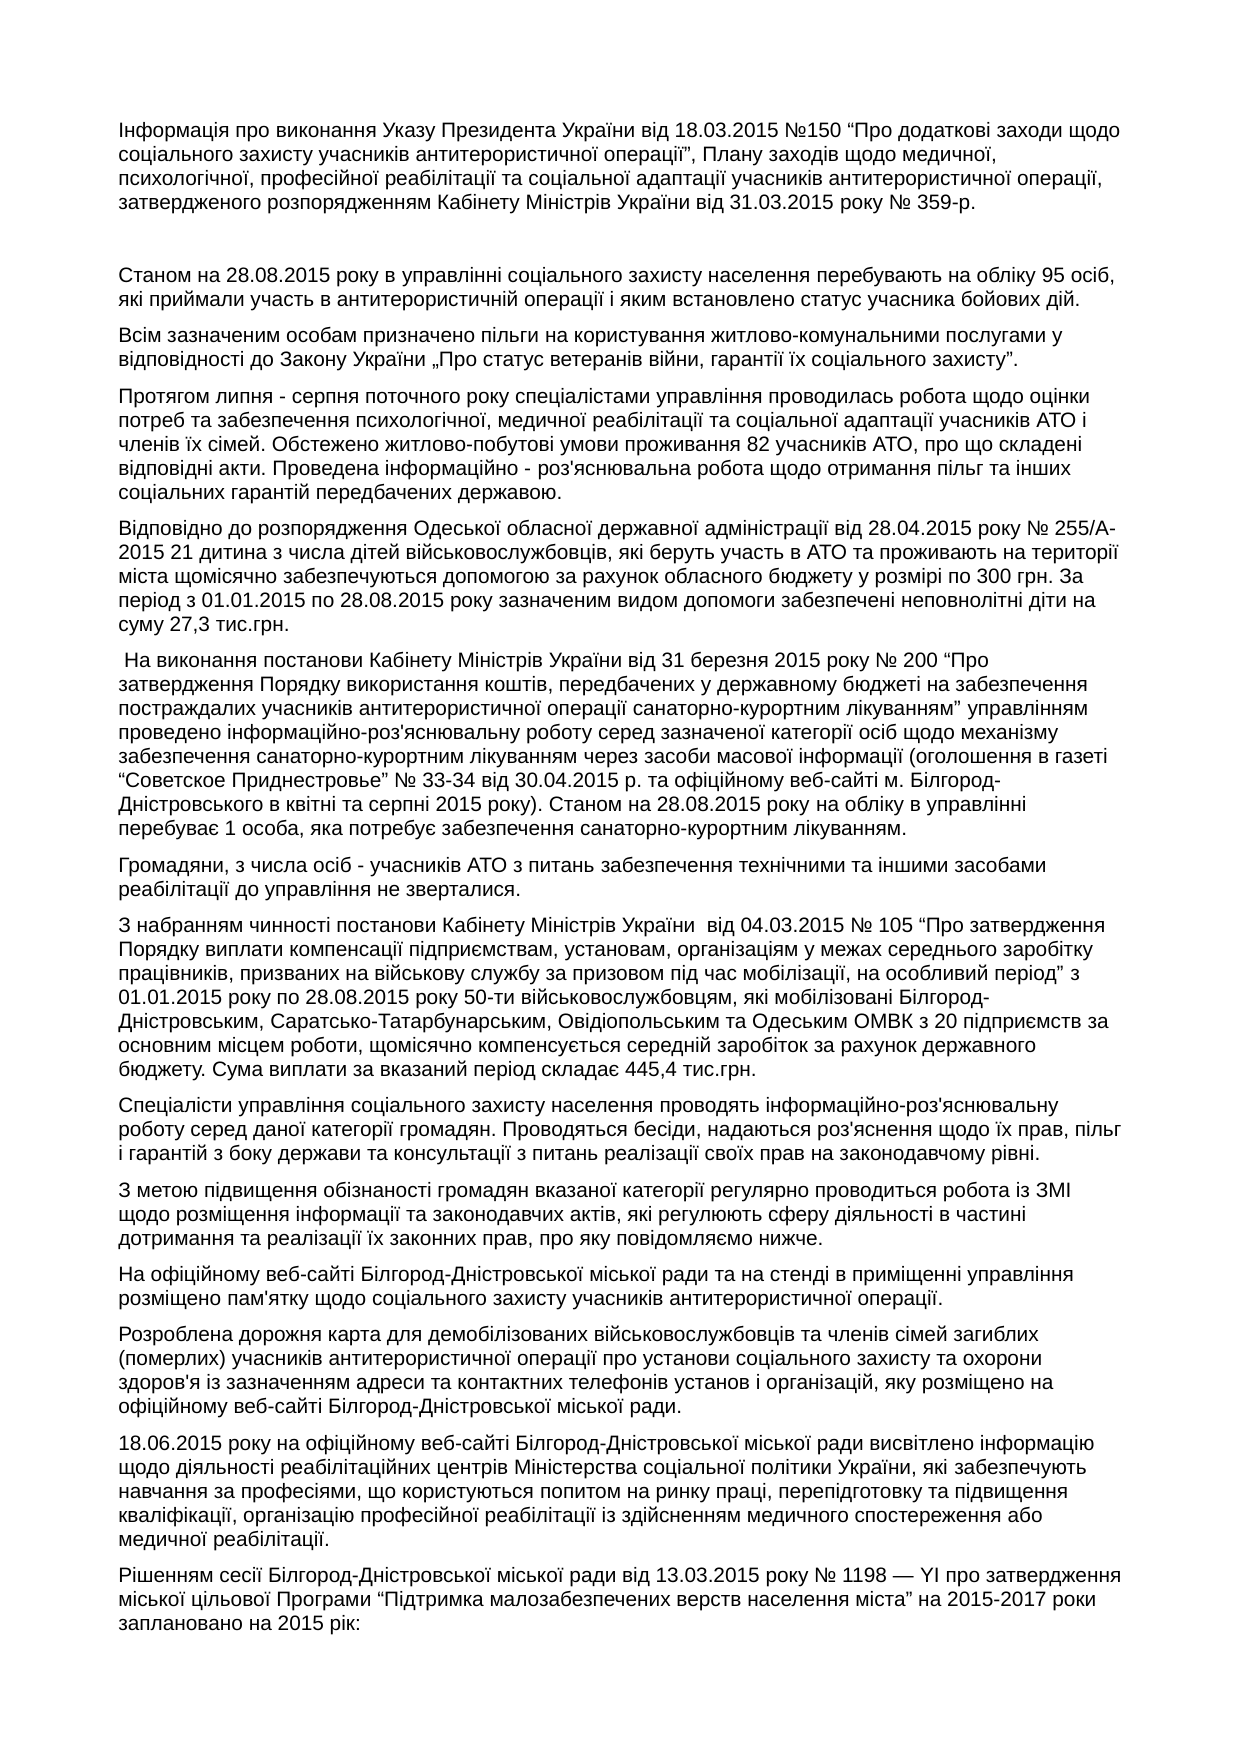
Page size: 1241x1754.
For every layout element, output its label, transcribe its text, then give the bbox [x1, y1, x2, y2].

text На офіційному веб-сайті Білгород-Дністровської міської ради та на стенді в приміщенні управління розміщено пам'ятку щодо соціального захисту учасників антитерористичної операції. [118, 1262, 1122, 1310]
text Всім зазначеним особам призначено пільги на користування житлово-комунальними послугами у відповідності до Закону України „Про статус ветеранів війни, гарантії їх соціального захисту”. [118, 323, 1122, 371]
text Протягом липня - серпня поточного року спеціалістами управління проводилась робота щодо оцінки потреб та забезпечення психологічної, медичної реабілітації та соціальної адаптації учасників АТО і членів їх сімей. Обстежено житлово-побутові умови проживання 82 учасників АТО, про що складені відповідні акти. Проведена інформаційно - роз'яснювальна робота щодо отримання пільг та інших соціальних гарантій передбачених державою. [118, 384, 1122, 503]
text Громадяни, з числа осіб - учасників АТО з питань забезпечення технічними та іншими засобами реабілітації до управління не зверталися. [118, 852, 1122, 900]
text 18.06.2015 року на офіційному веб-сайті Білгород-Дністровської міської ради висвітлено інформацію щодо діяльності реабілітаційних центрів Міністерства соціальної політики України, які забезпечують навчання за професіями, що користуються попитом на ринку праці, перепідготовку та підвищення кваліфікації, організацію професійної реабілітації із здійсненням медичного спостереження або медичної реабілітації. [118, 1431, 1122, 1550]
text Розроблена дорожня карта для демобілізованих військовослужбовців та членів сімей загиблих (померлих) учасників антитерористичної операції про установи соціального захисту та охорони здоров'я із зазначенням адреси та контактних телефонів установ і організацій, яку розміщено на офіційному веб-сайті Білгород-Дністровської міської ради. [118, 1322, 1122, 1418]
text З набранням чинності постанови Кабінету Міністрів України від 04.03.2015 № 105 “Про затвердження Порядку виплати компенсації підприємствам, установам, організаціям у межах середнього заробітку працівників, призваних на військову службу за призовом під час мобілізації, на особливий період” з 01.01.2015 року по 28.08.2015 року 50-ти військовослужбовцям, які мобілізовані Білгород-Дністровським, Саратсько-Татарбунарським, Овідіопольським та Одеським ОМВК з 20 підприємств за основним місцем роботи, щомісячно компенсується середній заробіток за рахунок державного бюджету. Сума виплати за вказаний період складає 445,4 тис.грн. [118, 913, 1122, 1081]
text Інформація про виконання Указу Президента України від 18.03.2015 №150 “Про додаткові заходи щодо соціального захисту учасників антитерористичної операції”, Плану заходів щодо медичної, психологічної, професійної реабілітації та соціальної адаптації учасників антитерористичної операції, затвердженого розпорядженням Кабінету Міністрів України від 31.03.2015 року № 359-р. [118, 118, 1122, 214]
text Спеціалісти управління соціального захисту населення проводять інформаційно-роз'яснювальну роботу серед даної категорії громадян. Проводяться бесіди, надаються роз'яснення щодо їх прав, пільг і гарантій з боку держави та консультації з питань реалізації своїх прав на законодавчому рівні. [118, 1093, 1122, 1165]
text Відповідно до розпорядження Одеської обласної державної адміністрації від 28.04.2015 року № 255/А-2015 21 дитина з числа дітей військовослужбовців, які беруть участь в АТО та проживають на території міста щомісячно забезпечуються допомогою за рахунок обласного бюджету у розмірі по 300 грн. За період з 01.01.2015 по 28.08.2015 року зазначеним видом допомоги забезпечені неповнолітні діти на суму 27,3 тис.грн. [118, 516, 1122, 636]
text Рішенням сесії Білгород-Дністровської міської ради від 13.03.2015 року № 1198 — YI про затвердження міської цільової Програми “Підтримка малозабезпечених верств населення міста” на 2015-2017 роки заплановано на 2015 рік: [118, 1563, 1122, 1635]
text Станом на 28.08.2015 року в управлінні соціального захисту населення перебувають на обліку 95 осіб, які приймали участь в антитерористичній операції і яким встановлено статус учасника бойових дій. [118, 263, 1122, 311]
text На виконання постанови Кабінету Міністрів України від 31 березня 2015 року № 200 “Про затвердження Порядку використання коштів, передбачених у державному бюджеті на забезпечення постраждалих учасників антитерористичної операції санаторно-курортним лікуванням” управлінням проведено інформаційно-роз'яснювальну роботу серед зазначеної категорії осіб щодо механізму забезпечення санаторно-курортним лікуванням через засоби масової інформації (оголошення в газеті “Советское Приднестровье” № 33-34 від 30.04.2015 р. та офіційному веб-сайті м. Білгород-Дністровського в квітні та серпні 2015 року). Станом на 28.08.2015 року на обліку в управлінні перебуває 1 особа, яка потребує забезпечення санаторно-курортним лікуванням. [118, 648, 1122, 840]
text З метою підвищення обізнаності громадян вказаної категорії регулярно проводиться робота із ЗМІ щодо розміщення інформації та законодавчих актів, які регулюють сферу діяльності в частині дотримання та реалізації їх законних прав, про яку повідомляємо нижче. [118, 1177, 1122, 1249]
